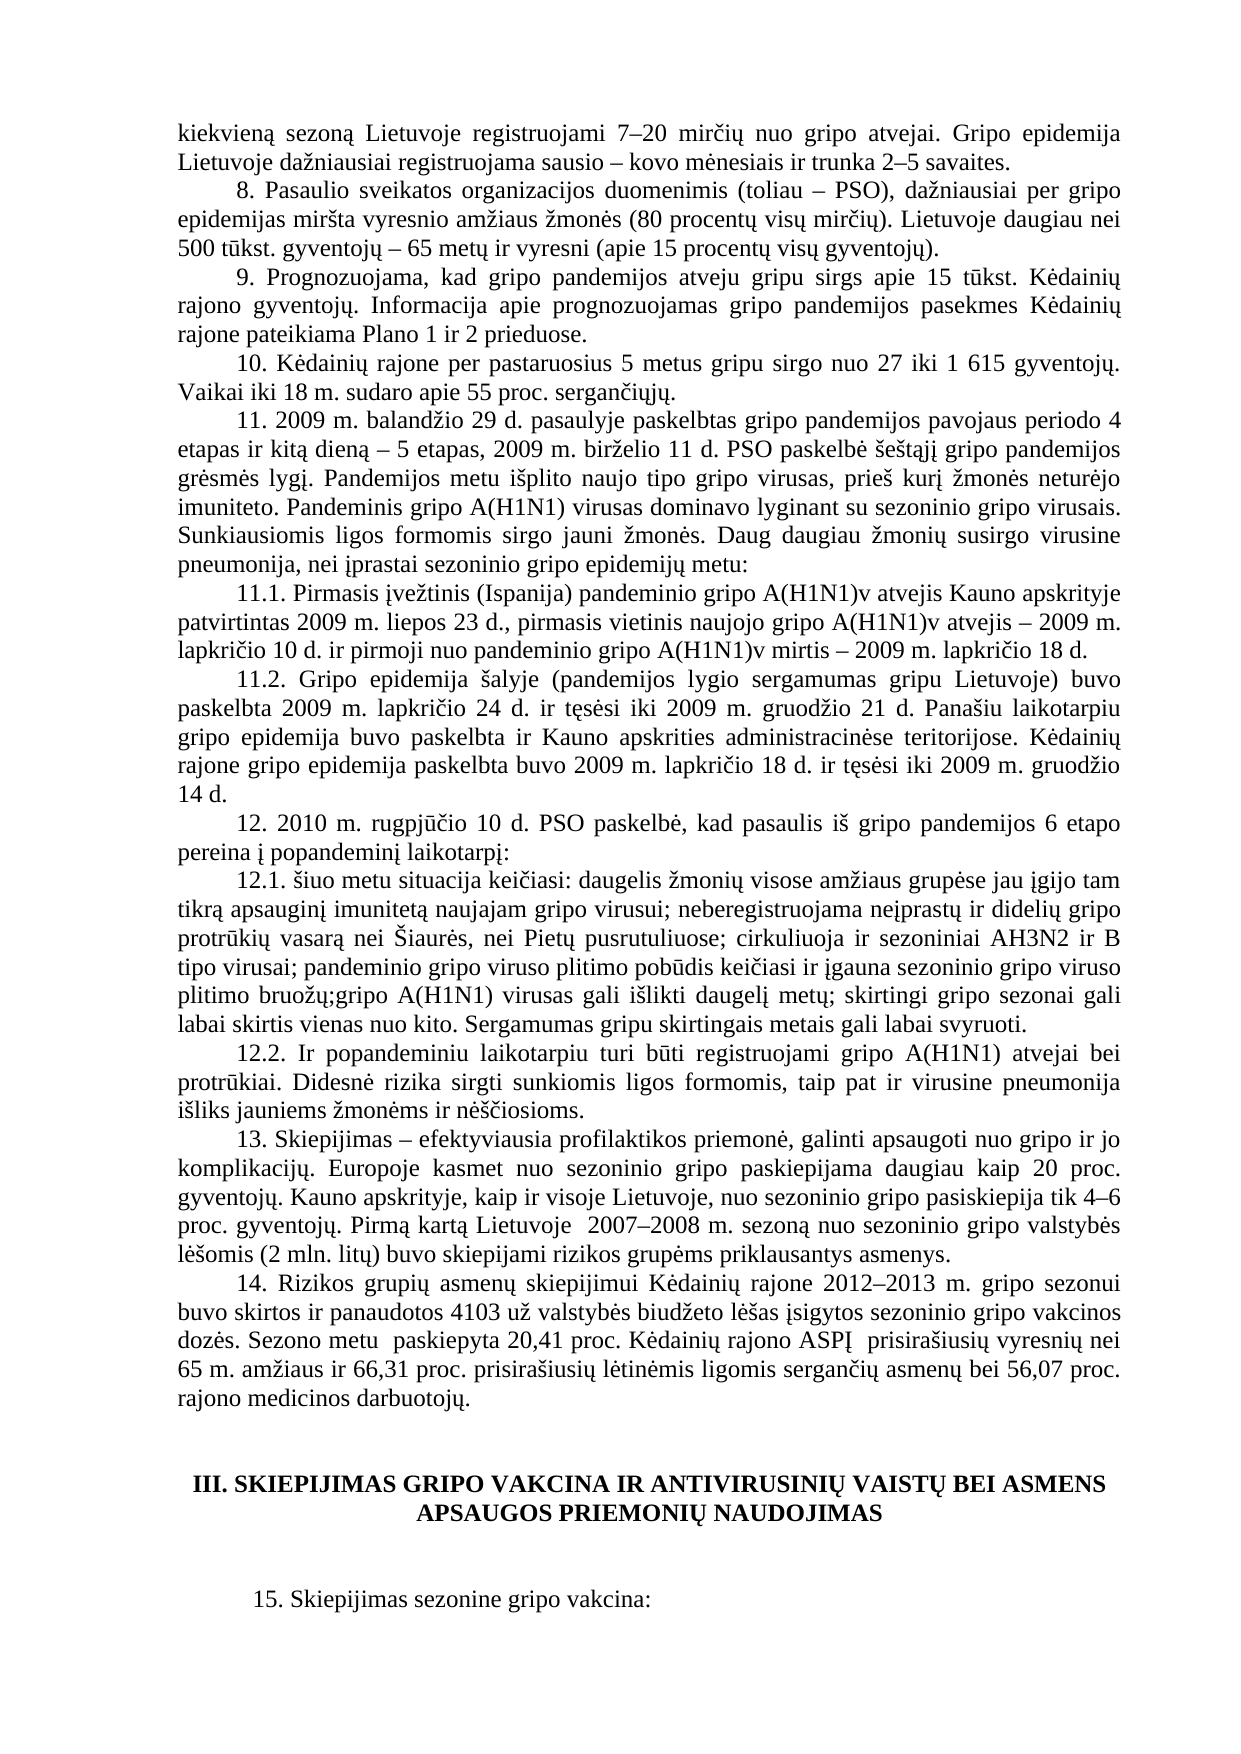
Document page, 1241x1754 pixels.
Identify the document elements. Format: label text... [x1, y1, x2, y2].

text 11.2. Gripo epidemija šalyje (pandemijos lygio sergamumas gripu Lietuvoje) buvo paskelbta 2009 m. lapkričio 24 d. ir tęsėsi iki 2009 m. gruodžio 21 d. Panašiu laikotarpiu gripo epidemija buvo paskelbta ir Kauno apskrities administracinėse teritorijose. Kėdainių rajone gripo epidemija paskelbta buvo 2009 m. lapkričio 18 d. ir tęsėsi iki 2009 m. gruodžio 14 d. [177, 664, 1122, 808]
text 10. Kėdainių rajone per pastaruosius 5 metus gripu sirgo nuo 27 iki 1 615 gyventojų. Vaikai iki 18 m. sudaro apie 55 proc. sergančiųjų. [177, 348, 1122, 406]
text 11.1. Pirmasis įvežtinis (Ispanija) pandeminio gripo A(H1N1)v atvejis Kauno apskrityje patvirtintas 2009 m. liepos 23 d., pirmasis vietinis naujojo gripo A(H1N1)v atvejis – 2009 m. lapkričio 10 d. ir pirmoji nuo pandeminio gripo A(H1N1)v mirtis – 2009 m. lapkričio 18 d. [177, 578, 1122, 664]
text 11. 2009 m. balandžio 29 d. pasaulyje paskelbtas gripo pandemijos pavojaus periodo 4 etapas ir kitą dieną – 5 etapas, 2009 m. birželio 11 d. PSO paskelbė šeštąjį gripo pandemijos grėsmės lygį. Pandemijos metu išplito naujo tipo gripo virusas, prieš kurį žmonės neturėjo imuniteto. Pandeminis gripo A(H1N1) virusas dominavo lyginant su sezoninio gripo virusais. Sunkiausiomis ligos formomis sirgo jauni žmonės. Daug daugiau žmonių susirgo virusine pneumonija, nei įprastai sezoninio gripo epidemijų metu: [177, 406, 1122, 578]
text 8. Pasaulio sveikatos organizacijos duomenimis (toliau – PSO), dažniausiai per gripo epidemijas miršta vyresnio amžiaus žmonės (80 procentų visų mirčių). Lietuvoje daugiau nei 500 tūkst. gyventojų – 65 metų ir vyresni (apie 15 procentų visų gyventojų). [177, 176, 1122, 262]
text 14. Rizikos grupių asmenų skiepijimui Kėdainių rajone 2012–2013 m. gripo sezonui buvo skirtos ir panaudotos 4103 už valstybės biudžeto lėšas įsigytos sezoninio gripo vakcinos dozės. Sezono metu paskiepyta 20,41 proc. Kėdainių rajono ASPĮ prisirašiusių vyresnių nei 65 m. amžiaus ir 66,31 proc. prisirašiusių lėtinėmis ligomis sergančių asmenų bei 56,07 proc. rajono medicinos darbuotojų. [177, 1268, 1122, 1412]
text 15. Skiepijimas sezonine gripo vakcina: [177, 1584, 1122, 1613]
text 12. 2010 m. rugpjūčio 10 d. PSO paskelbė, kad pasaulis iš gripo pandemijos 6 etapo pereina į popandeminį laikotarpį: [177, 808, 1122, 866]
text 9. Prognozuojama, kad gripo pandemijos atveju gripu sirgs apie 15 tūkst. Kėdainių rajono gyventojų. Informacija apie prognozuojamas gripo pandemijos pasekmes Kėdainių rajone pateikiama Plano 1 ir 2 prieduose. [177, 262, 1122, 348]
text kiekvieną sezoną Lietuvoje registruojami 7–20 mirčių nuo gripo atvejai. Gripo epidemija Lietuvoje dažniausiai registruojama sausio – kovo mėnesiais ir trunka 2–5 savaites. [177, 118, 1122, 176]
text 12.2. Ir popandeminiu laikotarpiu turi būti registruojami gripo A(H1N1) atvejai bei protrūkiai. Didesnė rizika sirgti sunkiomis ligos formomis, taip pat ir virusine pneumonija išliks jauniems žmonėms ir nėščiosioms. [177, 1038, 1122, 1124]
text 13. Skiepijimas – efektyviausia profilaktikos priemonė, galinti apsaugoti nuo gripo ir jo komplikacijų. Europoje kasmet nuo sezoninio gripo paskiepijama daugiau kaip 20 proc. gyventojų. Kauno apskrityje, kaip ir visoje Lietuvoje, nuo sezoninio gripo pasiskiepija tik 4–6 proc. gyventojų. Pirmą kartą Lietuvoje 2007–2008 m. sezoną nuo sezoninio gripo valstybės lėšomis (2 mln. litų) buvo skiepijami rizikos grupėms priklausantys asmenys. [177, 1124, 1122, 1268]
text 12.1. šiuo metu situacija keičiasi: daugelis žmonių visose amžiaus grupėse jau įgijo tam tikrą apsauginį imunitetą naujajam gripo virusui; neberegistruojama neįprastų ir didelių gripo protrūkių vasarą nei Šiaurės, nei Pietų pusrutuliuose; cirkuliuoja ir sezoniniai AH3N2 ir B tipo virusai; pandeminio gripo viruso plitimo pobūdis keičiasi ir įgauna sezoninio gripo viruso plitimo bruožų;gripo A(H1N1) virusas gali išlikti daugelį metų; skirtingi gripo sezonai gali labai skirtis vienas nuo kito. Sergamumas gripu skirtingais metais gali labai svyruoti. [177, 866, 1122, 1038]
text III. SKIEPIJIMAS GRIPO VAKCINA IR ANTIVIRUSINIŲ VAISTŲ BEI ASMENS APSAUGOS PRIEMONIŲ NAUDOJIMAS [177, 1469, 1122, 1527]
